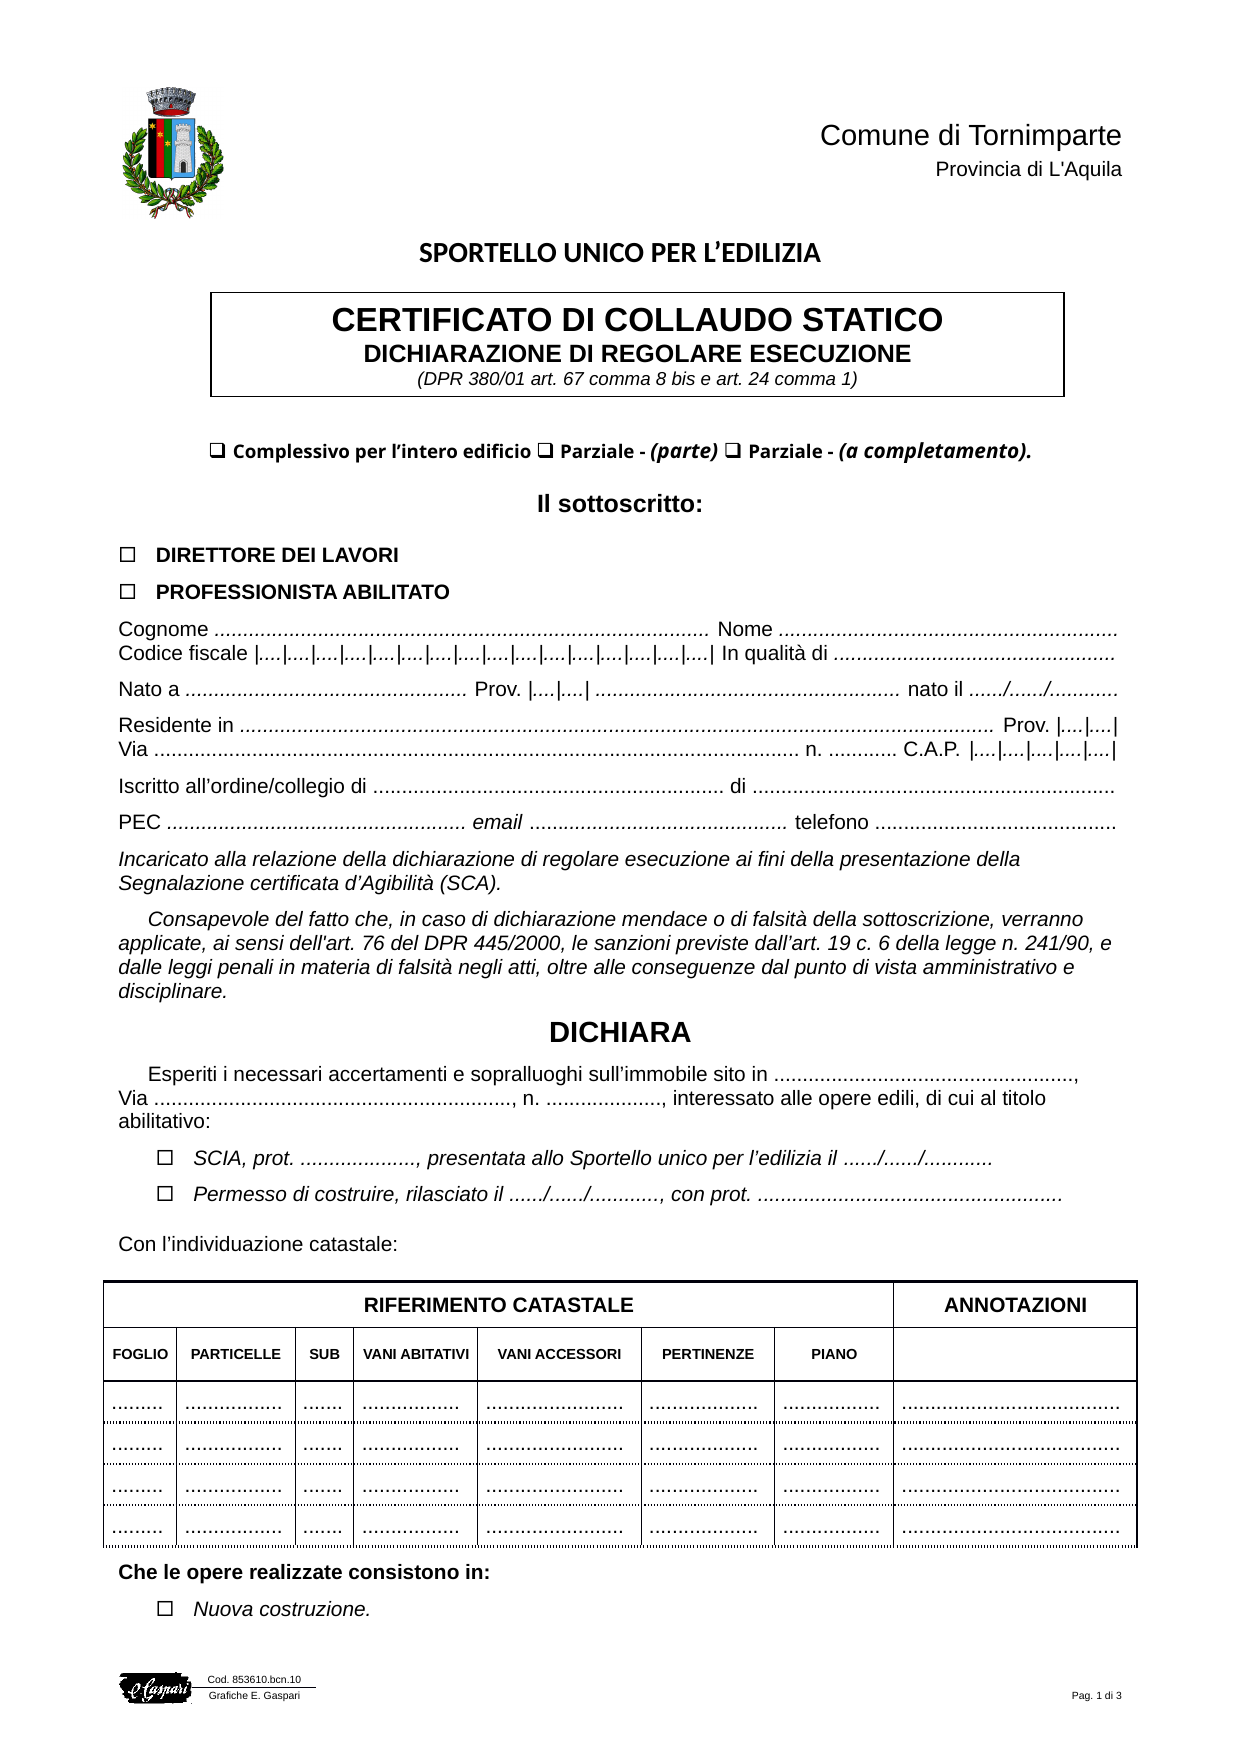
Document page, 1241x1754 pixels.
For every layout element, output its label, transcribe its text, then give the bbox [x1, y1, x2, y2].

table_cell ....... [296, 1504, 353, 1545]
text Provincia di L'Aquila [224, 157, 1122, 181]
table_cell ................. [354, 1463, 477, 1504]
table_cell ................... [642, 1382, 774, 1421]
picture [122, 87, 224, 219]
text Con l’individuazione catastale: [118, 1231, 1122, 1255]
table_cell ........................ [478, 1421, 641, 1463]
table_cell PIANO [775, 1328, 893, 1380]
table_cell VANI ABITATIVI [354, 1328, 477, 1380]
picture [118, 1672, 192, 1704]
table_cell ......... [104, 1463, 176, 1504]
table_header RIFERIMENTO CATASTALE [104, 1283, 893, 1327]
table_cell ................... [642, 1421, 774, 1463]
table_cell ........................ [478, 1463, 641, 1504]
text Consapevole del fatto che, in caso di dichiarazione mendace o di falsità della sottoscrizione, verranno applicate, ai sensi dell'art. 76 del DPR 445/2000, le sanzioni previste dall’art. 19 c. 6 della legge n. 241/90, e dalle leggi penali in materia di falsità negli atti, oltre alle conseguenze dal punto di vista amministrativo e disciplinare. [118, 907, 1122, 1003]
table_cell ................. [354, 1504, 477, 1545]
table_cell ................... [642, 1463, 774, 1504]
table_cell ................. [177, 1463, 295, 1504]
text Nato a ................................................. Prov. |....|....| ..................................................... nato il ....../....../............ [118, 677, 1122, 701]
table_cell ................. [354, 1382, 477, 1421]
list PROFESSIONISTA ABILITATO [118, 580, 1122, 604]
table_cell ........................ [478, 1382, 641, 1421]
table_cell ......... [104, 1382, 176, 1421]
text Iscritto all’ordine/collegio di ............................................................. di ............................................................... [118, 774, 1122, 798]
table_cell VANI ACCESSORI [478, 1328, 641, 1380]
table_cell SUB [296, 1328, 353, 1380]
subtitle SPORTELLO UNICO PER L’EDILIZIA [118, 234, 1122, 270]
table_cell ......... [104, 1504, 176, 1545]
text Il sottoscritto: [118, 489, 1122, 518]
table_cell ................... [642, 1504, 774, 1545]
table_cell ................. [775, 1382, 893, 1421]
text DICHIARA [118, 1015, 1122, 1049]
list SCIA, prot. ...................., presentata allo Sportello unico per l’edilizia il ....../....../............ [156, 1146, 1122, 1170]
text PEC .................................................... email ............................................. telefono .......................................... [118, 810, 1122, 834]
text Cognome ...................................................................................... Nome ........................................................... Codice fiscale |....|....|....|....|....|....|....|....|....|....|....|....|....|....|....|....| In qualità di ................................................. [118, 616, 1122, 664]
list Permesso di costruire, rilasciato il ....../....../............, con prot. ..................................................... [156, 1182, 1122, 1206]
text Comune di Tornimparte [224, 118, 1122, 152]
text Residente in ................................................................................................................................... Prov. |....|....| Via ................................................................................................................ n. ............ C.A.P. |....|....|....|....|....| [118, 713, 1122, 761]
table_header ANNOTAZIONI [894, 1283, 1136, 1327]
table_cell ...................................... [894, 1421, 1136, 1463]
table_cell ....... [296, 1382, 353, 1421]
list Nuova costruzione. [156, 1596, 1122, 1621]
table_cell ................. [354, 1421, 477, 1463]
table_cell ................. [177, 1504, 295, 1545]
text  Complessivo per l’intero edificio  Parziale - (parte)  Parziale - (a completamento). [118, 436, 1122, 464]
table_cell ................. [177, 1421, 295, 1463]
table_cell ....... [296, 1421, 353, 1463]
text Esperiti i necessari accertamenti e sopralluoghi sull’immobile sito in ...................................................., Via .............................................................., n. ...................., interessato alle opere edili, di cui al titolo abilitativo: [118, 1061, 1122, 1133]
table_cell ................. [775, 1504, 893, 1545]
table_cell ........................ [478, 1504, 641, 1545]
list DIRETTORE DEI LAVORI [118, 543, 1122, 567]
table_cell ......... [104, 1421, 176, 1463]
table_cell ...................................... [894, 1382, 1136, 1421]
table_cell ....... [296, 1463, 353, 1504]
table_cell ...................................... [894, 1463, 1136, 1504]
table_cell ................. [177, 1382, 295, 1421]
table_cell PARTICELLE [177, 1328, 295, 1380]
text Incaricato alla relazione della dichiarazione di regolare esecuzione ai fini della presentazione della Segnalazione certificata d’Agibilità (SCA). [118, 847, 1122, 894]
table_cell [894, 1328, 1136, 1380]
table_cell ................. [775, 1421, 893, 1463]
text Che le opere realizzate consistono in: [118, 1560, 1122, 1584]
table_cell FOGLIO [104, 1328, 176, 1380]
table_cell ...................................... [894, 1504, 1136, 1545]
table_cell ................. [775, 1463, 893, 1504]
table_cell PERTINENZE [642, 1328, 774, 1380]
